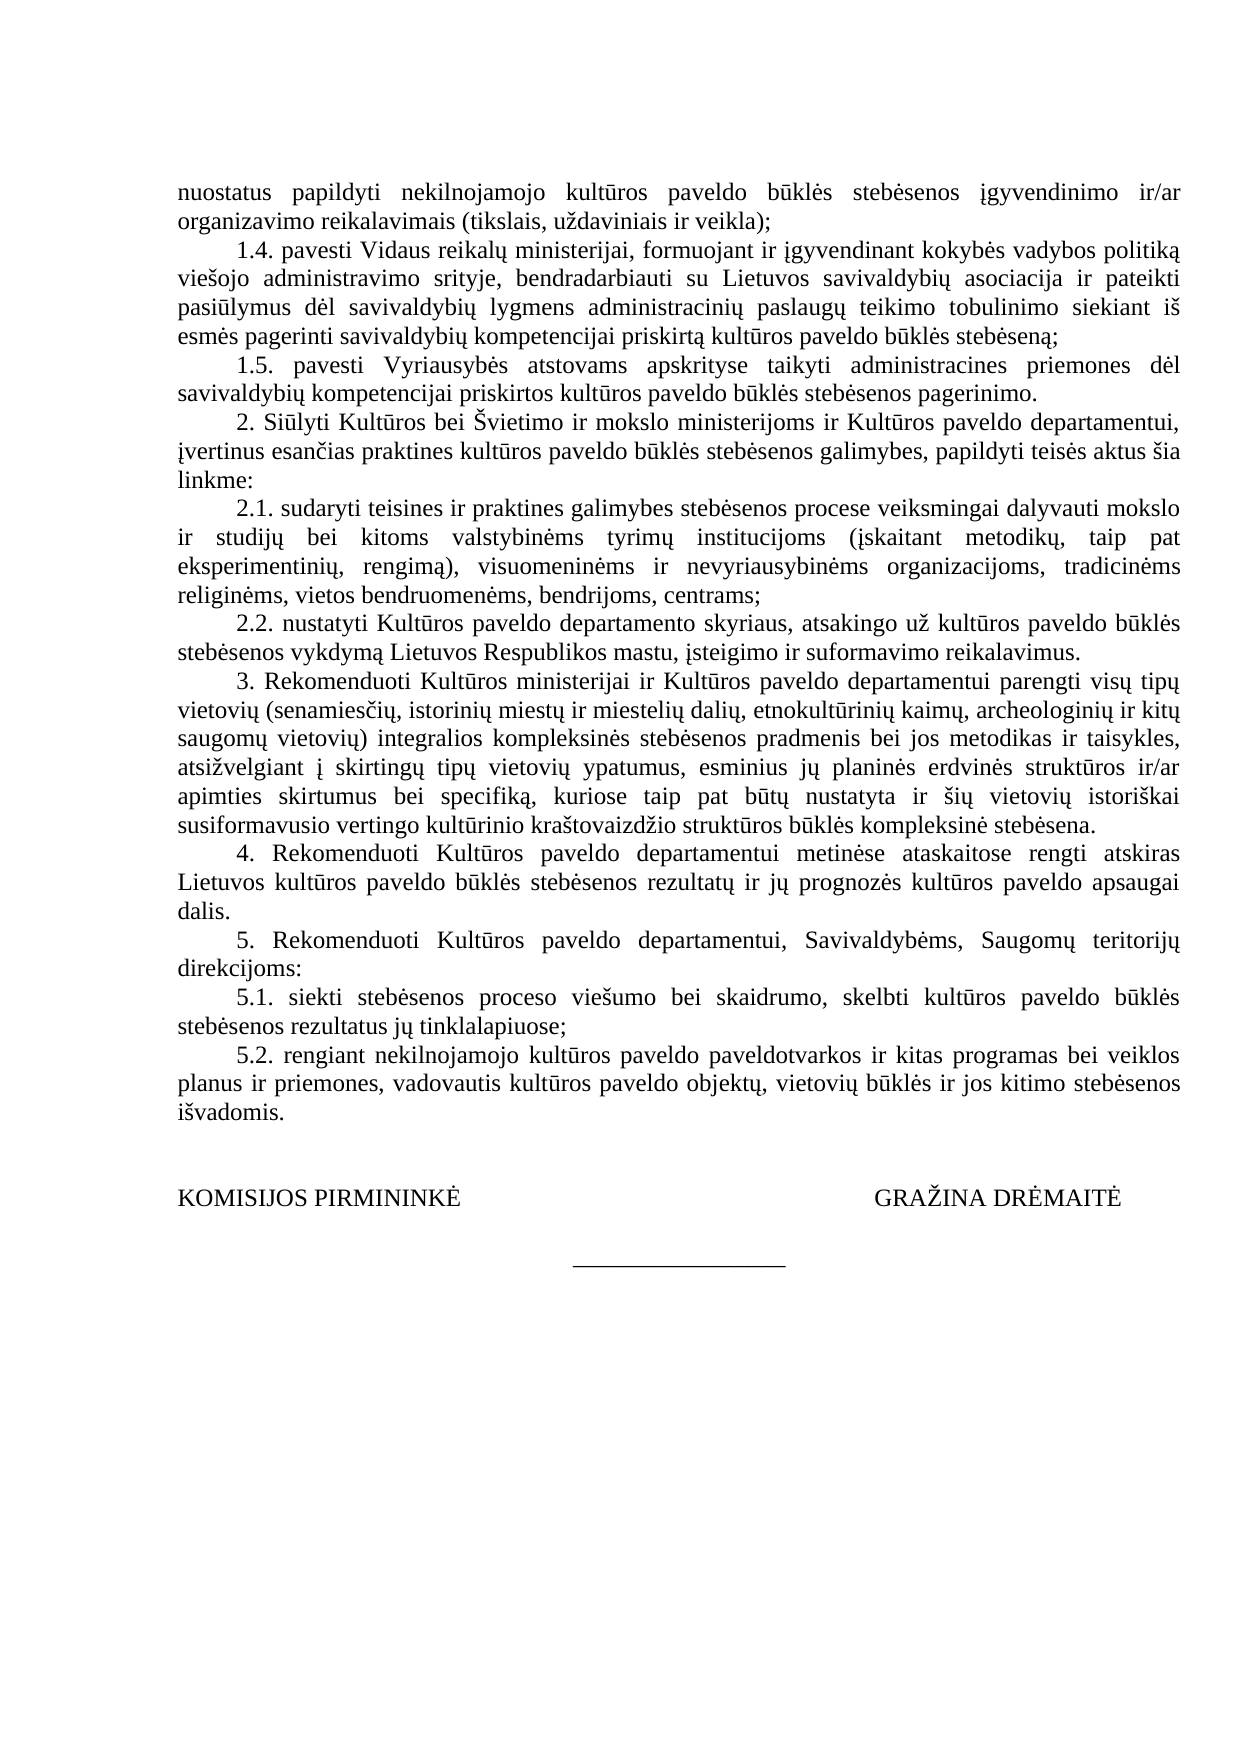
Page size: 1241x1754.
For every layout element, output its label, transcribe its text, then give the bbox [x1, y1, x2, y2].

text 5.2. rengiant nekilnojamojo kultūros paveldo paveldotvarkos ir kitas programas bei veiklos planus ir priemones, vadovautis kultūros paveldo objektų, vietovių būklės ir jos kitimo stebėsenos išvadomis. [177, 1040, 1181, 1126]
text 2.1. sudaryti teisines ir praktines galimybes stebėsenos procese veiksmingai dalyvauti mokslo ir studijų bei kitoms valstybinėms tyrimų institucijoms (įskaitant metodikų, taip pat eksperimentinių, rengimą), visuomeninėms ir nevyriausybinėms organizacijoms, tradicinėms religinėms, vietos bendruomenėms, bendrijoms, centrams; [177, 493, 1181, 608]
text 2.2. nustatyti Kultūros paveldo departamento skyriaus, atsakingo už kultūros paveldo būklės stebėsenos vykdymą Lietuvos Respublikos mastu, įsteigimo ir suformavimo reikalavimus. [177, 608, 1181, 666]
text 5.1. siekti stebėsenos proceso viešumo bei skaidrumo, skelbti kultūros paveldo būklės stebėsenos rezultatus jų tinklalapiuose; [177, 982, 1181, 1040]
text 2. Siūlyti Kultūros bei Švietimo ir mokslo ministerijoms ir Kultūros paveldo departamentui, įvertinus esančias praktines kultūros paveldo būklės stebėsenos galimybes, papildyti teisės aktus šia linkme: [177, 407, 1181, 493]
text 1.4. pavesti Vidaus reikalų ministerijai, formuojant ir įgyvendinant kokybės vadybos politiką viešojo administravimo srityje, bendradarbiauti su Lietuvos savivaldybių asociacija ir pateikti pasiūlymus dėl savivaldybių lygmens administracinių paslaugų teikimo tobulinimo siekiant iš esmės pagerinti savivaldybių kompetencijai priskirtą kultūros paveldo būklės stebėseną; [177, 235, 1181, 350]
text 1.5. pavesti Vyriausybės atstovams apskrityse taikyti administracines priemones dėl savivaldybių kompetencijai priskirtos kultūros paveldo būklės stebėsenos pagerinimo. [177, 350, 1181, 407]
text nuostatus papildyti nekilnojamojo kultūros paveldo būklės stebėsenos įgyvendinimo ir/ar organizavimo reikalavimais (tikslais, uždaviniais ir veikla); [177, 177, 1181, 235]
text 5. Rekomenduoti Kultūros paveldo departamentui, Savivaldybėms, Saugomų teritorijų direkcijoms: [177, 925, 1181, 982]
text Komisijos pirmininkė Gražina Drėmaitė [177, 1183, 1181, 1212]
text 4. Rekomenduoti Kultūros paveldo departamentui metinėse ataskaitose rengti atskiras Lietuvos kultūros paveldo būklės stebėsenos rezultatų ir jų prognozės kultūros paveldo apsaugai dalis. [177, 838, 1181, 925]
text 3. Rekomenduoti Kultūros ministerijai ir Kultūros paveldo departamentui parengti visų tipų vietovių (senamiesčių, istorinių miestų ir miestelių dalių, etnokultūrinių kaimų, archeologinių ir kitų saugomų vietovių) integralios kompleksinės stebėsenos pradmenis bei jos metodikas ir taisykles, atsižvelgiant į skirtingų tipų vietovių ypatumus, esminius jų planinės erdvinės struktūros ir/ar apimties skirtumus bei specifiką, kuriose taip pat būtų nustatyta ir šių vietovių istoriškai susiformavusio vertingo kultūrinio kraštovaizdžio struktūros būklės kompleksinė stebėsena. [177, 666, 1181, 838]
text _________________ [177, 1241, 1181, 1270]
